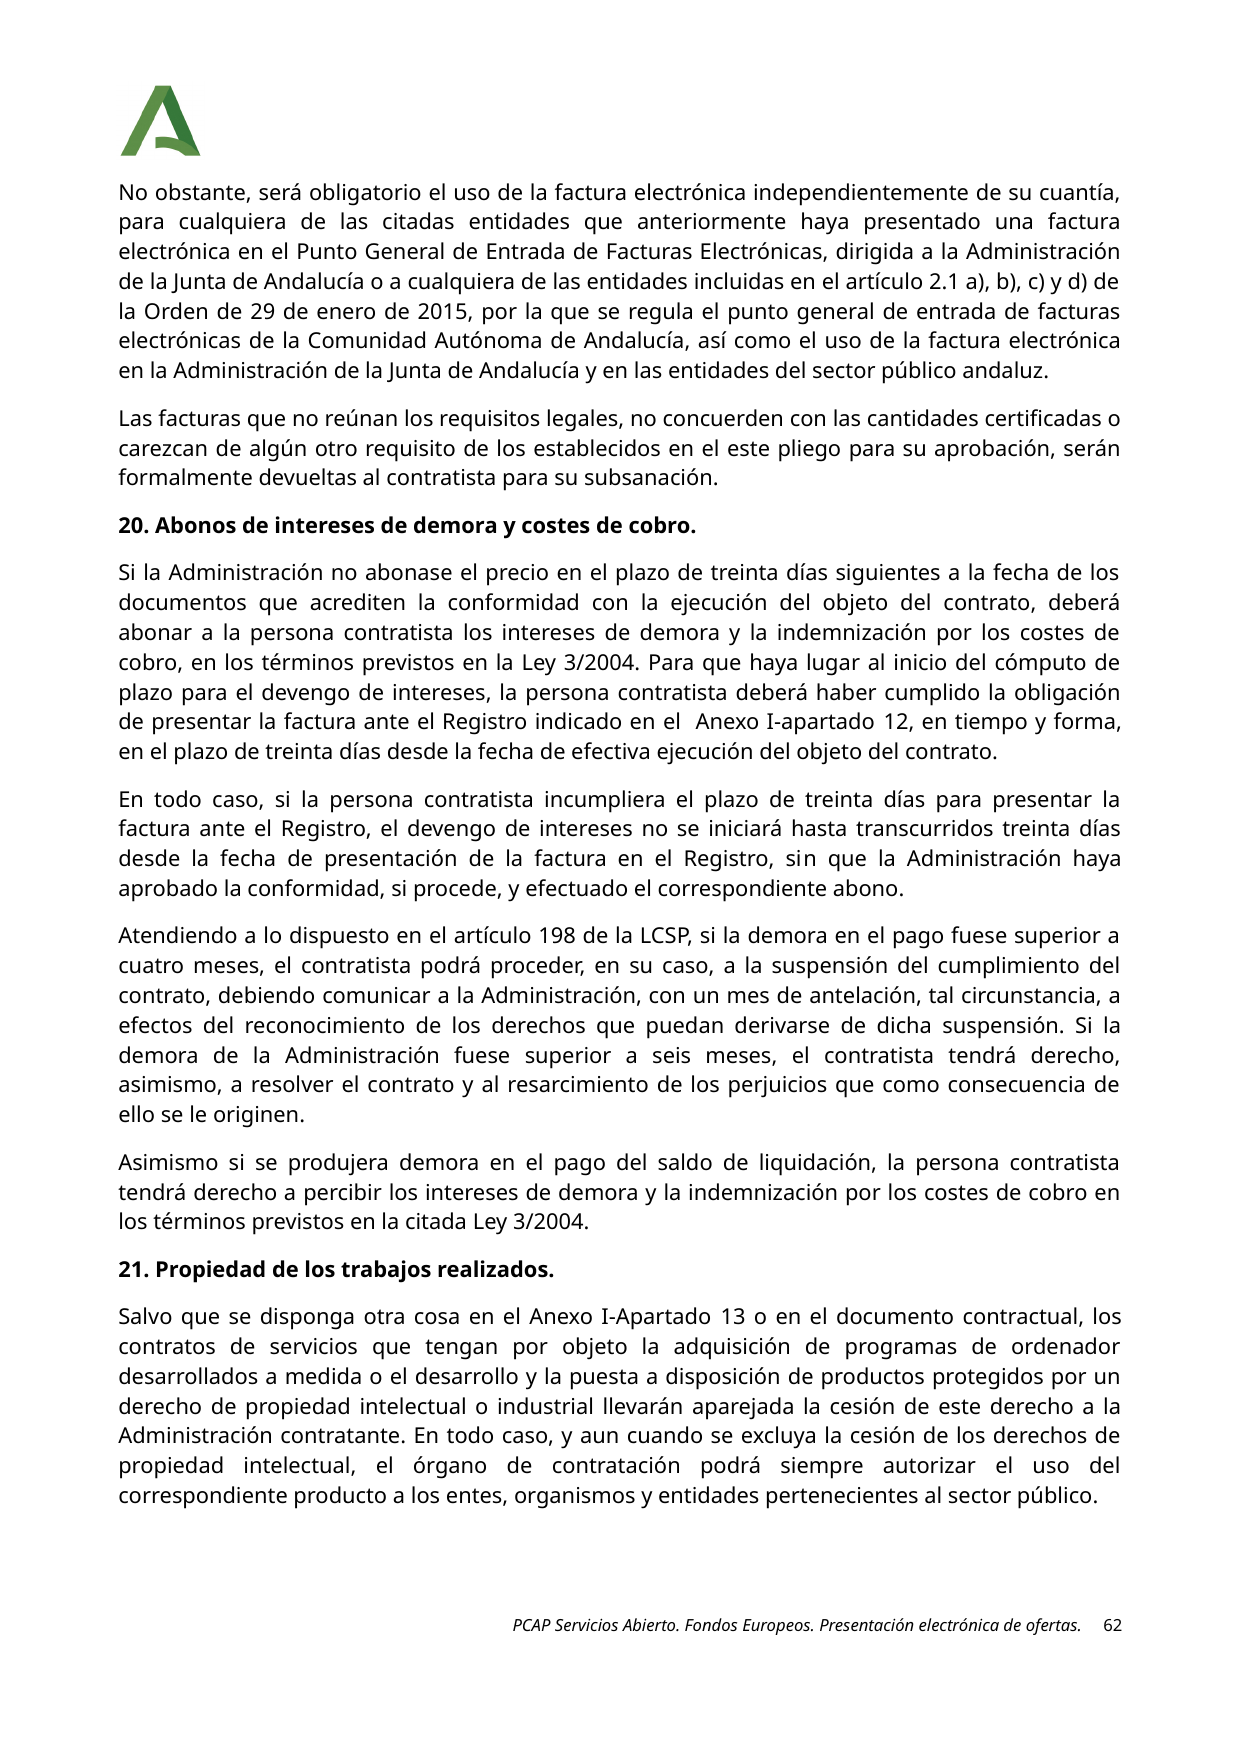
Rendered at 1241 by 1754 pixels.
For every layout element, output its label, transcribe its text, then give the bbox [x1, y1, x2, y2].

subtitle 21. Propiedad de los trabajos realizados. [118, 1254, 1122, 1284]
text No obstante, será obligatorio el uso de la factura electrónica independientemente de su cuantía, para cualquiera de las citadas entidades que anteriormente haya presentado una factura electrónica en el Punto General de Entrada de Facturas Electrónicas, dirigida a la Administración de la Junta de Andalucía o a cualquiera de las entidades incluidas en el artículo 2.1 a), b), c) y d) de la Orden de 29 de enero de 2015, por la que se regula el punto general de entrada de facturas electrónicas de la Comunidad Autónoma de Andalucía, así como el uso de la factura electrónica en la Administración de la Junta de Andalucía y en las entidades del sector público andaluz. [118, 177, 1122, 385]
picture [116, 81, 205, 160]
subtitle 20. Abonos de intereses de demora y costes de cobro. [118, 510, 1122, 540]
text Asimismo si se produjera demora en el pago del saldo de liquidación, la persona contratista tendrá derecho a percibir los intereses de demora y la indemnización por los costes de cobro en los términos previstos en la citada Ley 3/2004. [118, 1147, 1122, 1236]
text Atendiendo a lo dispuesto en el artículo 198 de la LCSP, si la demora en el pago fuese superior a cuatro meses, el contratista podrá proceder, en su caso, a la suspensión del cumplimiento del contrato, debiendo comunicar a la Administración, con un mes de antelación, tal circunstancia, a efectos del reconocimiento de los derechos que puedan derivarse de dicha suspensión. Si la demora de la Administración fuese superior a seis meses, el contratista tendrá derecho, asimismo, a resolver el contrato y al resarcimiento de los perjuicios que como consecuencia de ello se le originen. [118, 921, 1122, 1129]
text Si la Administración no abonase el precio en el plazo de treinta días siguientes a la fecha de los documentos que acrediten la conformidad con la ejecución del objeto del contrato, deberá abonar a la persona contratista los intereses de demora y la indemnización por los costes de cobro, en los términos previstos en la Ley 3/2004. Para que haya lugar al inicio del cómputo de plazo para el devengo de intereses, la persona contratista deberá haber cumplido la obligación de presentar la factura ante el Registro indicado en el Anexo I-apartado 12, en tiempo y forma, en el plazo de treinta días desde la fecha de efectiva ejecución del objeto del contrato. [118, 557, 1122, 766]
text Las facturas que no reúnan los requisitos legales, no concuerden con las cantidades certificadas o carezcan de algún otro requisito de los establecidos en el este pliego para su aprobación, serán formalmente devueltas al contratista para su subsanación. [118, 403, 1122, 492]
text Salvo que se disponga otra cosa en el Anexo I-Apartado 13 o en el documento contractual, los contratos de servicios que tengan por objeto la adquisición de programas de ordenador desarrollados a medida o el desarrollo y la puesta a disposición de productos protegidos por un derecho de propiedad intelectual o industrial llevarán aparejada la cesión de este derecho a la Administración contratante. En todo caso, y aun cuando se excluya la cesión de los derechos de propiedad intelectual, el órgano de contratación podrá siempre autorizar el uso del correspondiente producto a los entes, organismos y entidades pertenecientes al sector público. [118, 1301, 1122, 1510]
text En todo caso, si la persona contratista incumpliera el plazo de treinta días para presentar la factura ante el Registro, el devengo de intereses no se iniciará hasta transcurridos treinta días desde la fecha de presentación de la factura en el Registro, sin que la Administración haya aprobado la conformidad, si procede, y efectuado el correspondiente abono. [118, 784, 1122, 903]
